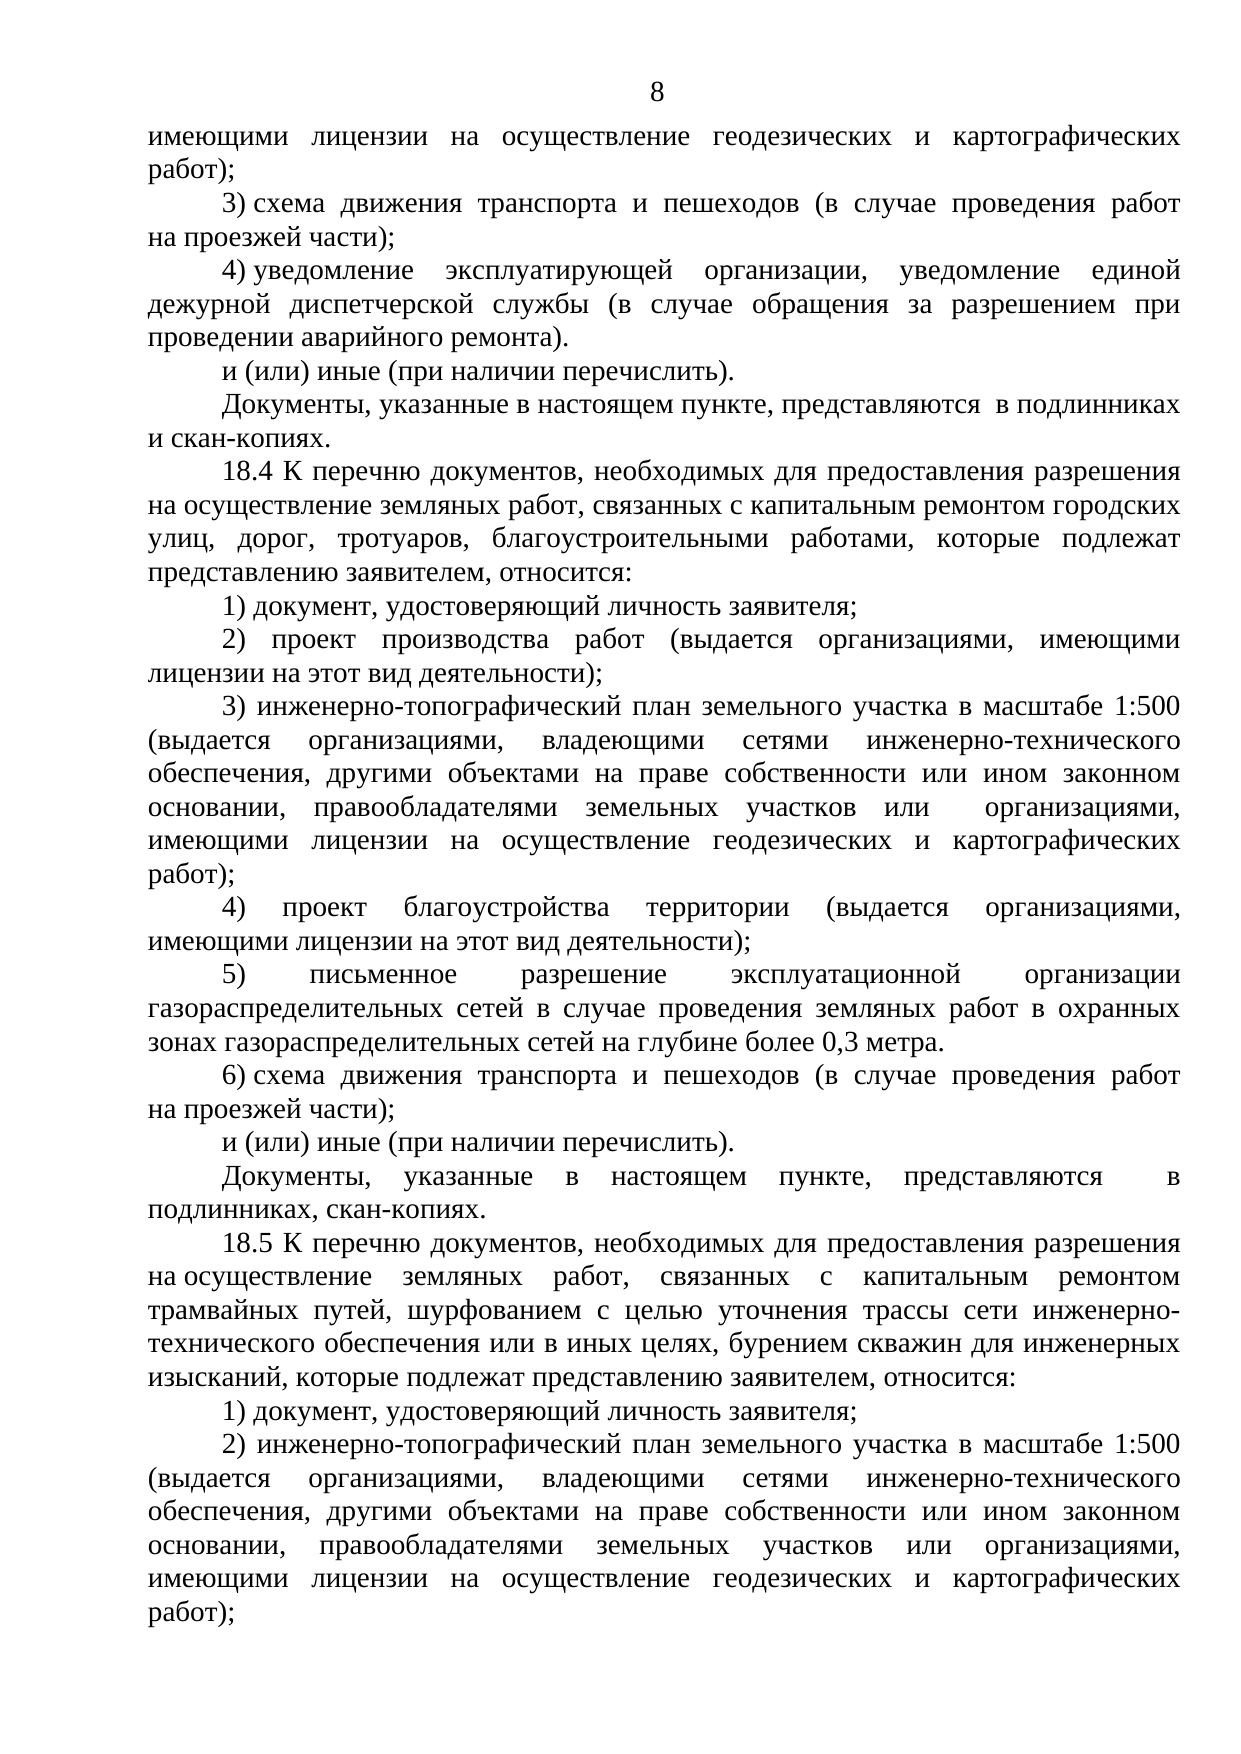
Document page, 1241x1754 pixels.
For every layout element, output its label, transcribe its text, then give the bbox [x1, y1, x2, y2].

text 18.5 К перечню документов, необходимых для предоставления разрешения на осуществление земляных работ, связанных с капитальным ремонтом трамвайных путей, шурфованием с целью уточнения трассы сети инженерно-технического обеспечения или в иных целях, бурением скважин для инженерных изысканий, которые подлежат представлению заявителем, относится: [148, 1225, 1181, 1393]
text 2) инженерно-топографический план земельного участка в масштабе 1:500 (выдается организациями, владеющими сетями инженерно-технического обеспечения, другими объектами на праве собственности или ином законном основании, правообладателями земельных участков или организациями, имеющими лицензии на осуществление геодезических и картографических работ); [148, 1426, 1181, 1627]
text 1) документ, удостоверяющий личность заявителя; [148, 588, 1181, 621]
text 5) письменное разрешение эксплуатационной организации газораспределительных сетей в случае проведения земляных работ в охранных зонах газораспределительных сетей на глубине более 0,3 метра. [148, 957, 1181, 1057]
text 2) проект производства работ (выдается организациями, имеющими лицензии на этот вид деятельности); [148, 621, 1181, 688]
text 4) проект благоустройства территории (выдается организациями, имеющими лицензии на этот вид деятельности); [148, 889, 1181, 957]
text Документы, указанные в настоящем пункте, представляются в подлинниках, скан-копиях. [148, 1158, 1181, 1225]
text 4) уведомление эксплуатирующей организации, уведомление единой дежурной диспетчерской службы (в случае обращения за разрешением при проведении аварийного ремонта). [148, 252, 1181, 353]
text 3) схема движения транспорта и пешеходов (в случае проведения работ на проезжей части); [148, 185, 1181, 252]
text Документы, указанные в настоящем пункте, представляются в подлинниках и скан-копиях. [148, 386, 1181, 453]
text и (или) иные (при наличии перечислить). [148, 353, 1181, 386]
text 1) документ, удостоверяющий личность заявителя; [148, 1393, 1181, 1426]
text 18.4 К перечню документов, необходимых для предоставления разрешения на осуществление земляных работ, связанных с капитальным ремонтом городских улиц, дорог, тротуаров, благоустроительными работами, которые подлежат представлению заявителем, относится: [148, 453, 1181, 588]
text 6) схема движения транспорта и пешеходов (в случае проведения работ на проезжей части); [148, 1057, 1181, 1124]
text 3) инженерно-топографический план земельного участка в масштабе 1:500 (выдается организациями, владеющими сетями инженерно-технического обеспечения, другими объектами на праве собственности или ином законном основании, правообладателями земельных участков или организациями, имеющими лицензии на осуществление геодезических и картографических работ); [148, 688, 1181, 889]
text имеющими лицензии на осуществление геодезических и картографических работ); [148, 118, 1181, 185]
text и (или) иные (при наличии перечислить). [148, 1124, 1181, 1158]
